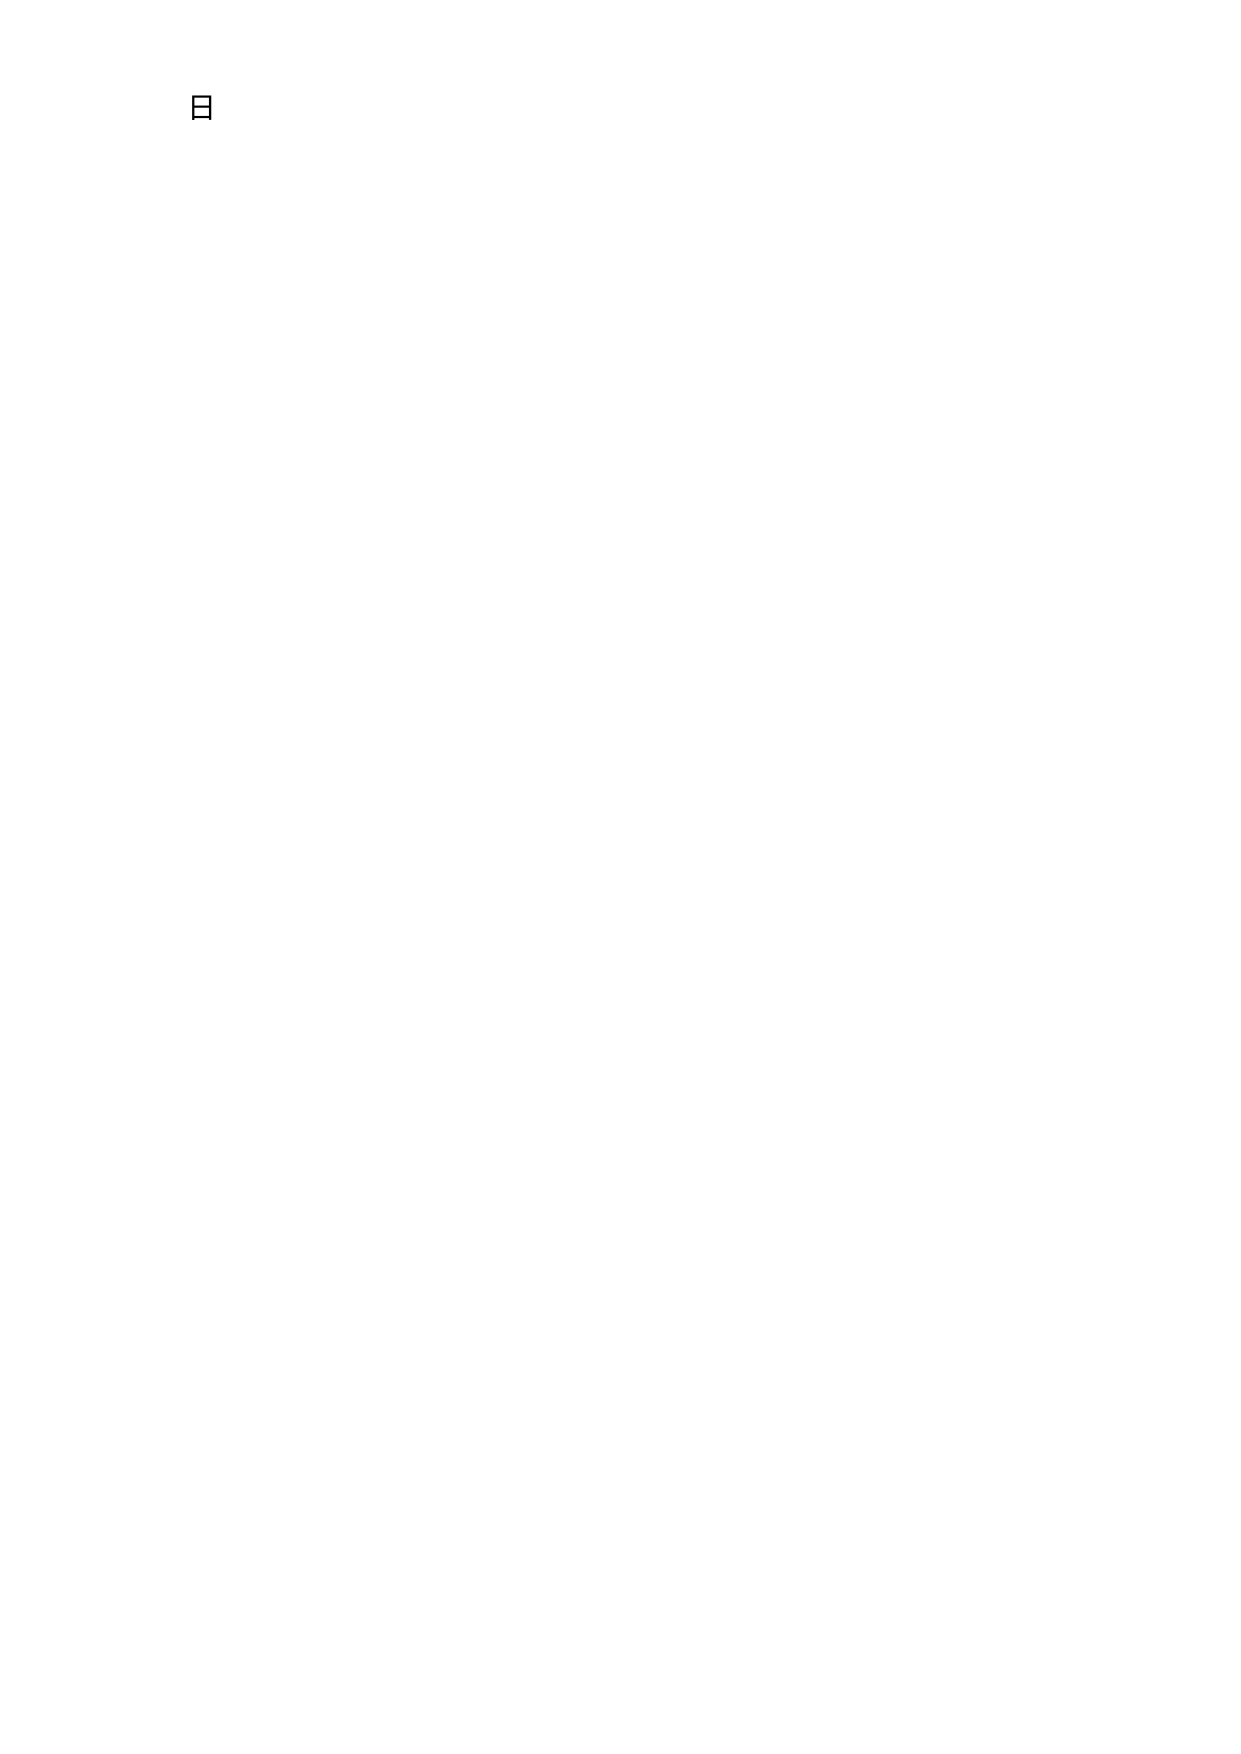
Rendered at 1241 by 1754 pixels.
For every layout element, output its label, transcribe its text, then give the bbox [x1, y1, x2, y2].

text 日 [187, 64, 1069, 127]
